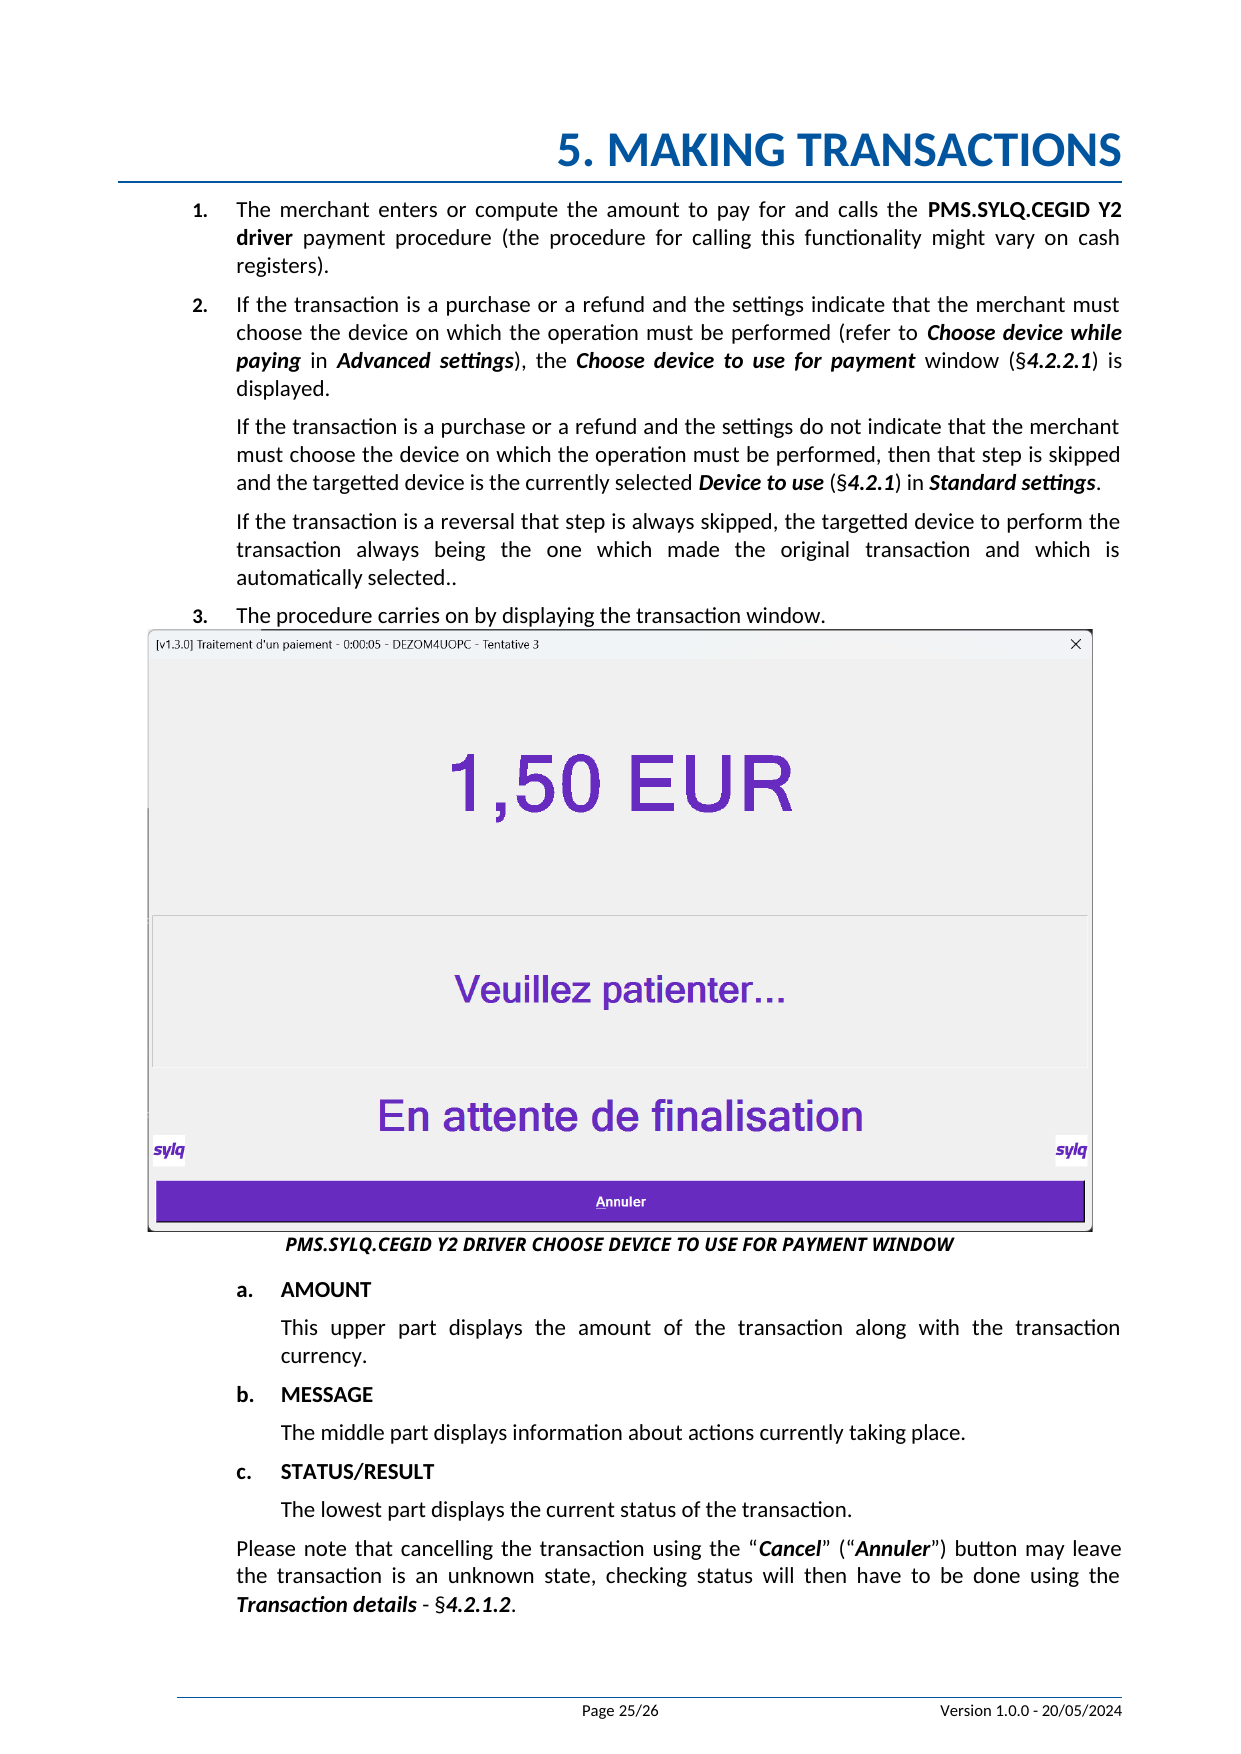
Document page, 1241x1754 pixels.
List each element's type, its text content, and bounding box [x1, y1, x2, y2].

list The merchant enters or compute the amount to pay for and calls the PMS.SYLQ.CEGID Y2 driver payment procedure (the procedure for calling this functionality might vary on cash registers). [192, 195, 1122, 279]
picture [147, 629, 1093, 1232]
text If the transaction is a purchase or a refund and the settings do not indicate that the merchant must choose the device on which the operation must be performed, then that step is skipped and the targetted device is the currently selected Device to use (§4.2.1) in Standard settings. [236, 412, 1122, 496]
subtitle Making Transactions [118, 118, 1122, 181]
text If the transaction is a reversal that step is always skipped, the targetted device to perform the transaction always being the one which made the original transaction and which is automatically selected.. [236, 507, 1122, 591]
text The lowest part displays the current status of the transaction. [281, 1495, 1122, 1523]
list The procedure carries on by displaying the transaction window. [192, 601, 1122, 629]
list STATUS/RESULT [236, 1457, 1122, 1485]
text This upper part displays the amount of the transaction along with the transaction currency. [281, 1313, 1122, 1369]
list AMOUNT [236, 1275, 1122, 1303]
list If the transaction is a purchase or a refund and the settings indicate that the merchant must choose the device on which the operation must be performed (refer to Choose device while paying in Advanced settings), the Choose device to use for payment window (§4.2.2.1) is displayed. [192, 290, 1122, 402]
text The middle part displays information about actions currently taking place. [281, 1418, 1122, 1446]
text Please note that cancelling the transaction using the “Cancel” (“Annuler”) button may leave the transaction is an unknown state, checking status will then have to be done using the Transaction details - §4.2.1.2. [236, 1534, 1122, 1618]
text PMS.SYLQ.CEGID Y2 driver Choose device to use for payment window [6, 629, 1234, 1257]
list MESSAGE [236, 1380, 1122, 1408]
